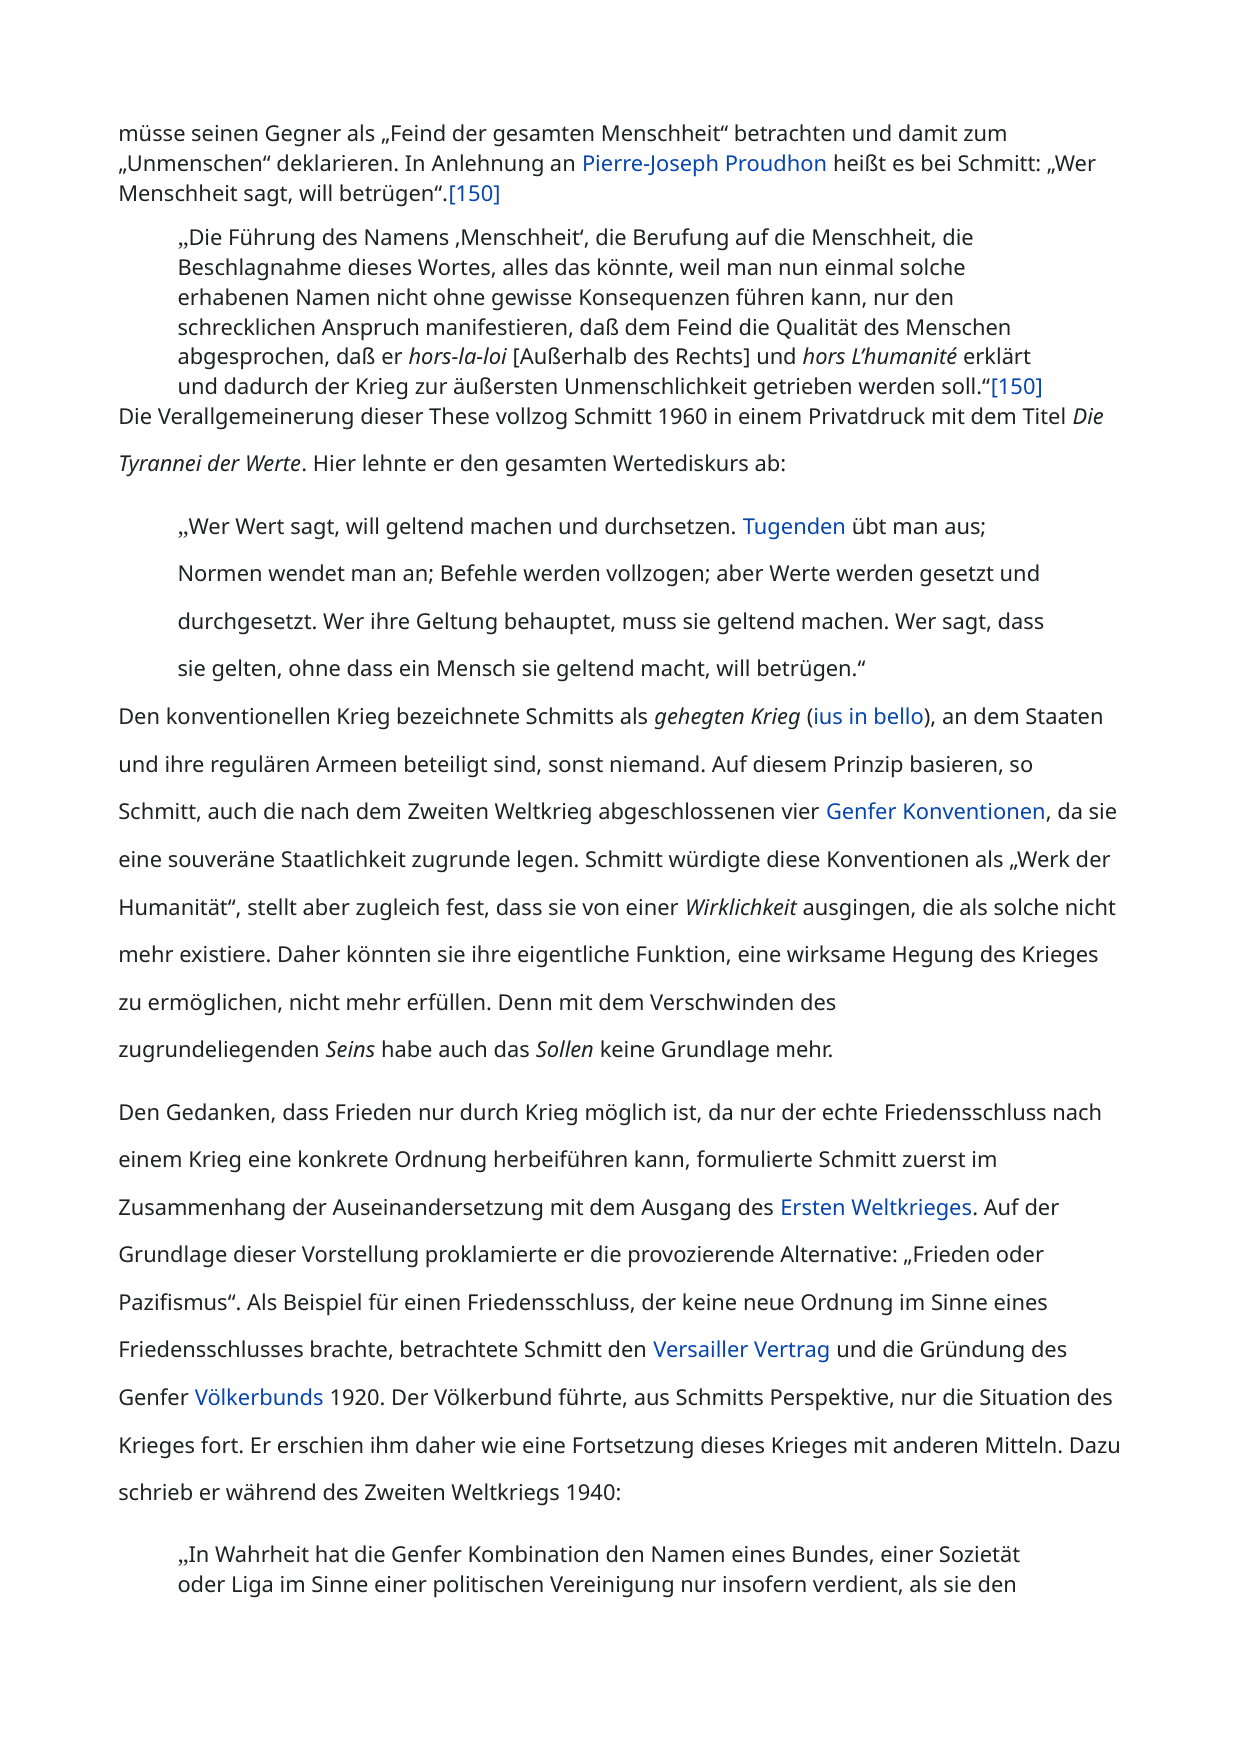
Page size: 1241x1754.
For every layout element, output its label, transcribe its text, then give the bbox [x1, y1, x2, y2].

text Den Gedanken, dass Frieden nur durch Krieg möglich ist, da nur der echte Friedensschluss nach einem Krieg eine konkrete Ordnung herbeiführen kann, formulierte Schmitt zuerst im Zusammenhang der Auseinandersetzung mit dem Ausgang des Ersten Weltkrieges. Auf der Grundlage dieser Vorstellung proklamierte er die provozierende Alternative: „Frieden oder Pazifismus“. Als Beispiel für einen Friedensschluss, der keine neue Ordnung im Sinne eines Friedensschlusses brachte, betrachtete Schmitt den Versailler Vertrag und die Gründung des Genfer Völkerbunds 1920. Der Völkerbund führte, aus Schmitts Perspektive, nur die Situation des Krieges fort. Er erschien ihm daher wie eine Fortsetzung dieses Krieges mit anderen Mitteln. Dazu schrieb er während des Zweiten Weltkriegs 1940: [118, 1096, 1122, 1507]
text „Die Führung des Namens ‚Menschheit‘, die Berufung auf die Menschheit, die Beschlagnahme dieses Wortes, alles das könnte, weil man nun einmal solche erhabenen Namen nicht ohne gewisse Konsequenzen führen kann, nur den schrecklichen Anspruch manifestieren, daß dem Feind die Qualität des Menschen abgesprochen, daß er hors-la-loi [Außerhalb des Rechts] und hors L’humanité erklärt und dadurch der Krieg zur äußersten Unmenschlichkeit getrieben werden soll.“[150] [177, 222, 1063, 401]
text „Wer Wert sagt, will geltend machen und durchsetzen. Tugenden übt man aus; Normen wendet man an; Befehle werden vollzogen; aber Werte werden gesetzt und durchgesetzt. Wer ihre Geltung behauptet, muss sie geltend machen. Wer sagt, dass sie gelten, ohne dass ein Mensch sie geltend macht, will betrügen.“ [177, 511, 1063, 683]
text müsse seinen Gegner als „Feind der gesamten Menschheit“ betrachten und damit zum „Unmenschen“ deklarieren. In Anlehnung an Pierre-Joseph Proudhon heißt es bei Schmitt: „Wer Menschheit sagt, will betrügen“.[150] [118, 118, 1122, 207]
text „In Wahrheit hat die Genfer Kombination den Namen eines Bundes, einer Sozietät oder Liga im Sinne einer politischen Vereinigung nur insofern verdient, als sie den [177, 1539, 1063, 1599]
text Den konventionellen Krieg bezeichnete Schmitts als gehegten Krieg (ius in bello), an dem Staaten und ihre regulären Armeen beteiligt sind, sonst niemand. Auf diesem Prinzip basieren, so Schmitt, auch die nach dem Zweiten Weltkrieg abgeschlossenen vier Genfer Konventionen, da sie eine souveräne Staatlichkeit zugrunde legen. Schmitt würdigte diese Konventionen als „Werk der Humanität“, stellt aber zugleich fest, dass sie von einer Wirklichkeit ausgingen, die als solche nicht mehr existiere. Daher könnten sie ihre eigentliche Funktion, eine wirksame Hegung des Krieges zu ermöglichen, nicht mehr erfüllen. Denn mit dem Verschwinden des zugrundeliegenden Seins habe auch das Sollen keine Grundlage mehr. [118, 701, 1122, 1064]
text Die Verallgemeinerung dieser These vollzog Schmitt 1960 in einem Privatdruck mit dem Titel Die Tyrannei der Werte. Hier lehnte er den gesamten Wertediskurs ab: [118, 401, 1122, 478]
